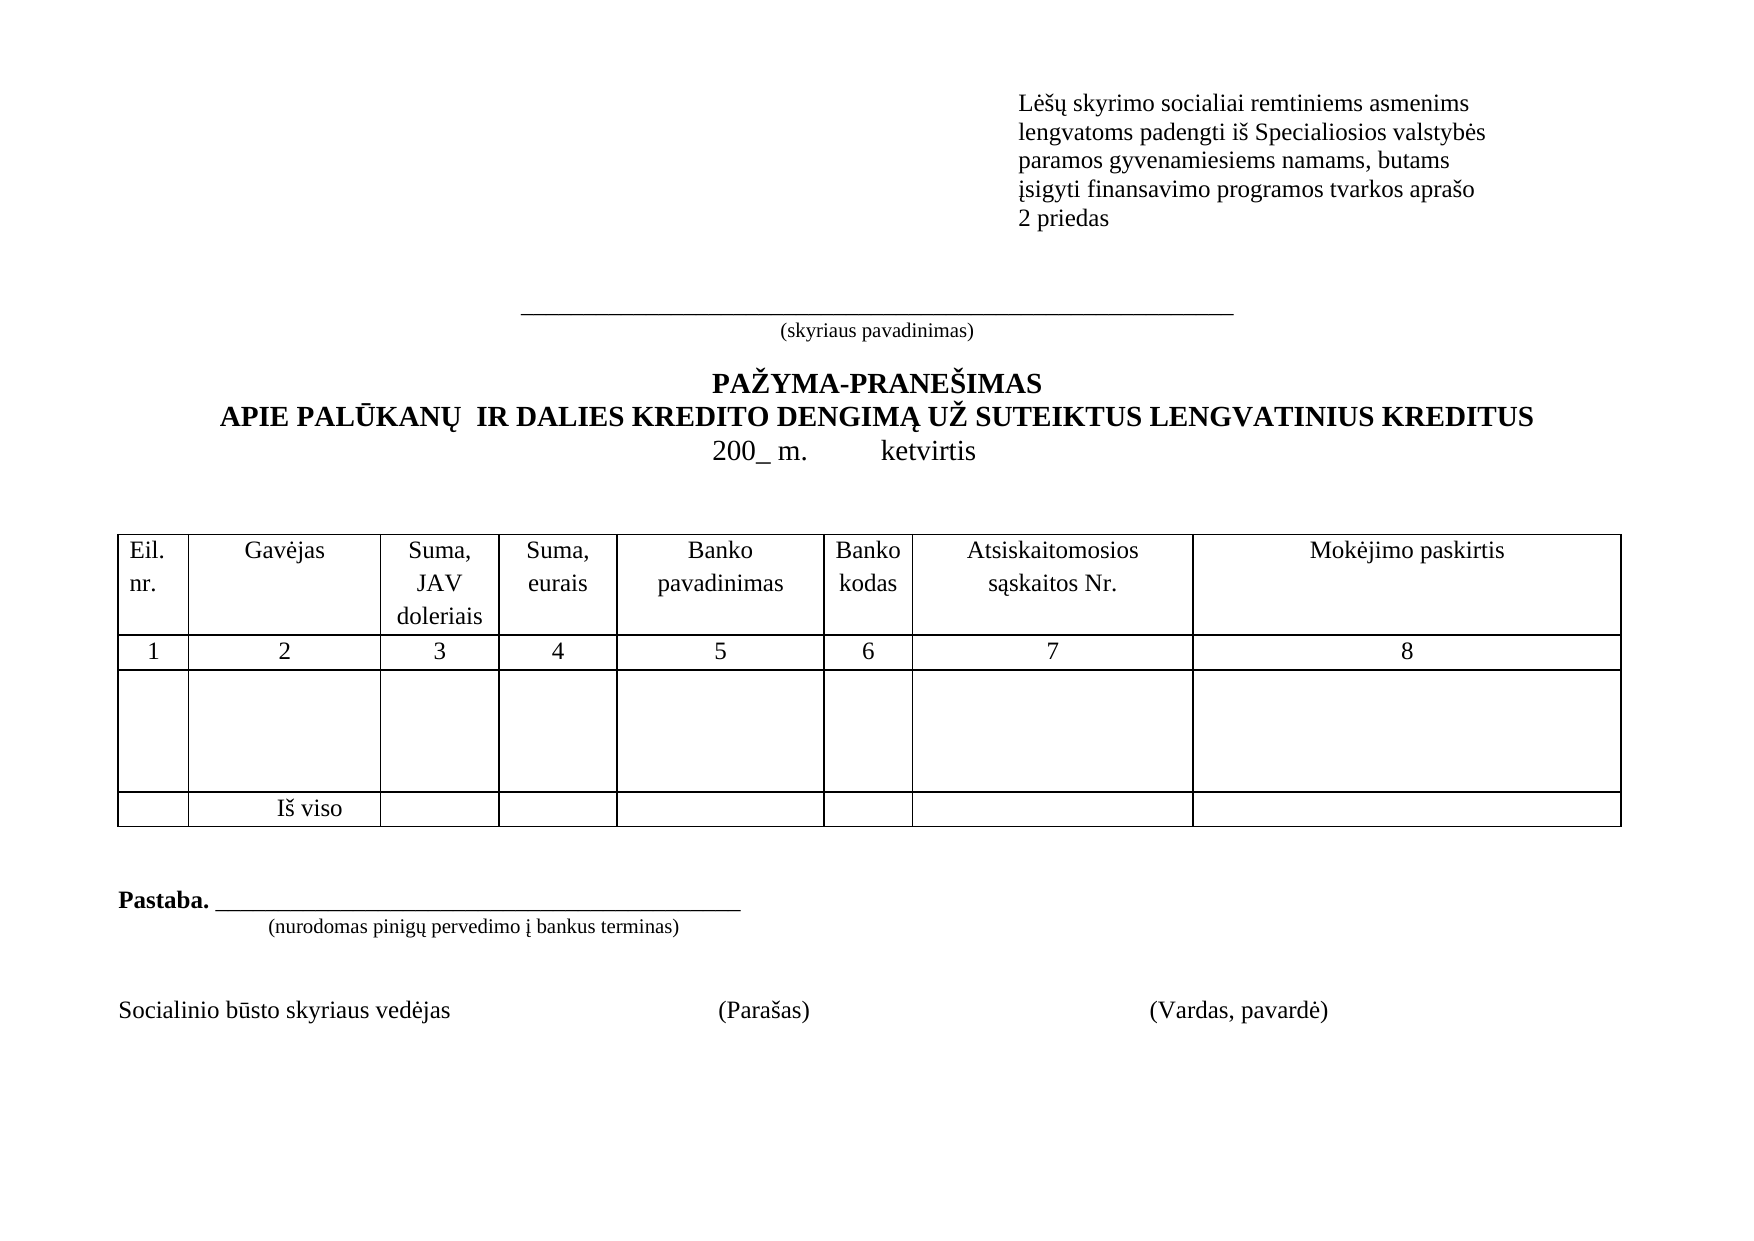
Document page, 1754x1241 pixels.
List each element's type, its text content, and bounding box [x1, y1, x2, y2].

table_cell [913, 793, 1192, 826]
text (nurodomas pinigų pervedimo į bankus terminas) [118, 914, 1636, 938]
table_cell [825, 793, 912, 826]
text Pastaba. __________________________________________ [118, 885, 1636, 914]
text (skyriaus pavadinimas) [118, 318, 1636, 342]
table_cell [119, 793, 188, 826]
table_cell [381, 671, 498, 791]
text APIE PALŪKANŲ IR DALIES KREDITO DENGIMĄ UŽ SUTEIKTUS LENGVATINIUS KREDITUS [118, 399, 1636, 433]
table_cell [618, 671, 823, 791]
text PAŽYMA-PRANEŠIMAS [118, 366, 1636, 399]
table_cell Iš viso [189, 793, 380, 826]
table_cell 3 [381, 636, 498, 669]
table_header Suma, eurais [500, 535, 616, 634]
table_cell [913, 671, 1192, 791]
text Socialinio būsto skyriaus vedėjas (Parašas) (Vardas, pavardė) [118, 995, 1636, 1024]
text įsigyti finansavimo programos tvarkos aprašo [943, 174, 1636, 203]
text Lėšų skyrimo socialiai remtiniems asmenims [943, 88, 1636, 117]
table_header Eil. nr. [119, 535, 188, 634]
table_cell 4 [500, 636, 616, 669]
table_cell 2 [189, 636, 380, 669]
table_cell [500, 793, 616, 826]
text _________________________________________________________ [118, 289, 1636, 318]
table_cell [189, 671, 380, 791]
table_header Gavėjas [189, 535, 380, 634]
table_cell [618, 793, 823, 826]
table_cell 7 [913, 636, 1192, 669]
text 200_ m. ketvirtis [118, 433, 1636, 467]
text lengvatoms padengti iš Specialiosios valstybės [943, 117, 1636, 145]
table_header Suma, JAV doleriais [381, 535, 498, 634]
table_header Mokėjimo paskirtis [1194, 535, 1620, 634]
table_header Banko pavadinimas [618, 535, 823, 634]
table_cell [500, 671, 616, 791]
table_header Atsiskaitomosios sąskaitos Nr. [913, 535, 1192, 634]
table_cell [1194, 671, 1620, 791]
table_cell 8 [1194, 636, 1620, 669]
table_cell 6 [825, 636, 912, 669]
table_header Banko kodas [825, 535, 912, 634]
table_cell [825, 671, 912, 791]
table_cell 1 [119, 636, 188, 669]
table_cell [381, 793, 498, 826]
table_cell [1194, 793, 1620, 826]
table_cell [119, 671, 188, 791]
text paramos gyvenamiesiems namams, butams [943, 145, 1636, 174]
table_cell 5 [618, 636, 823, 669]
text 2 priedas [943, 203, 1636, 232]
